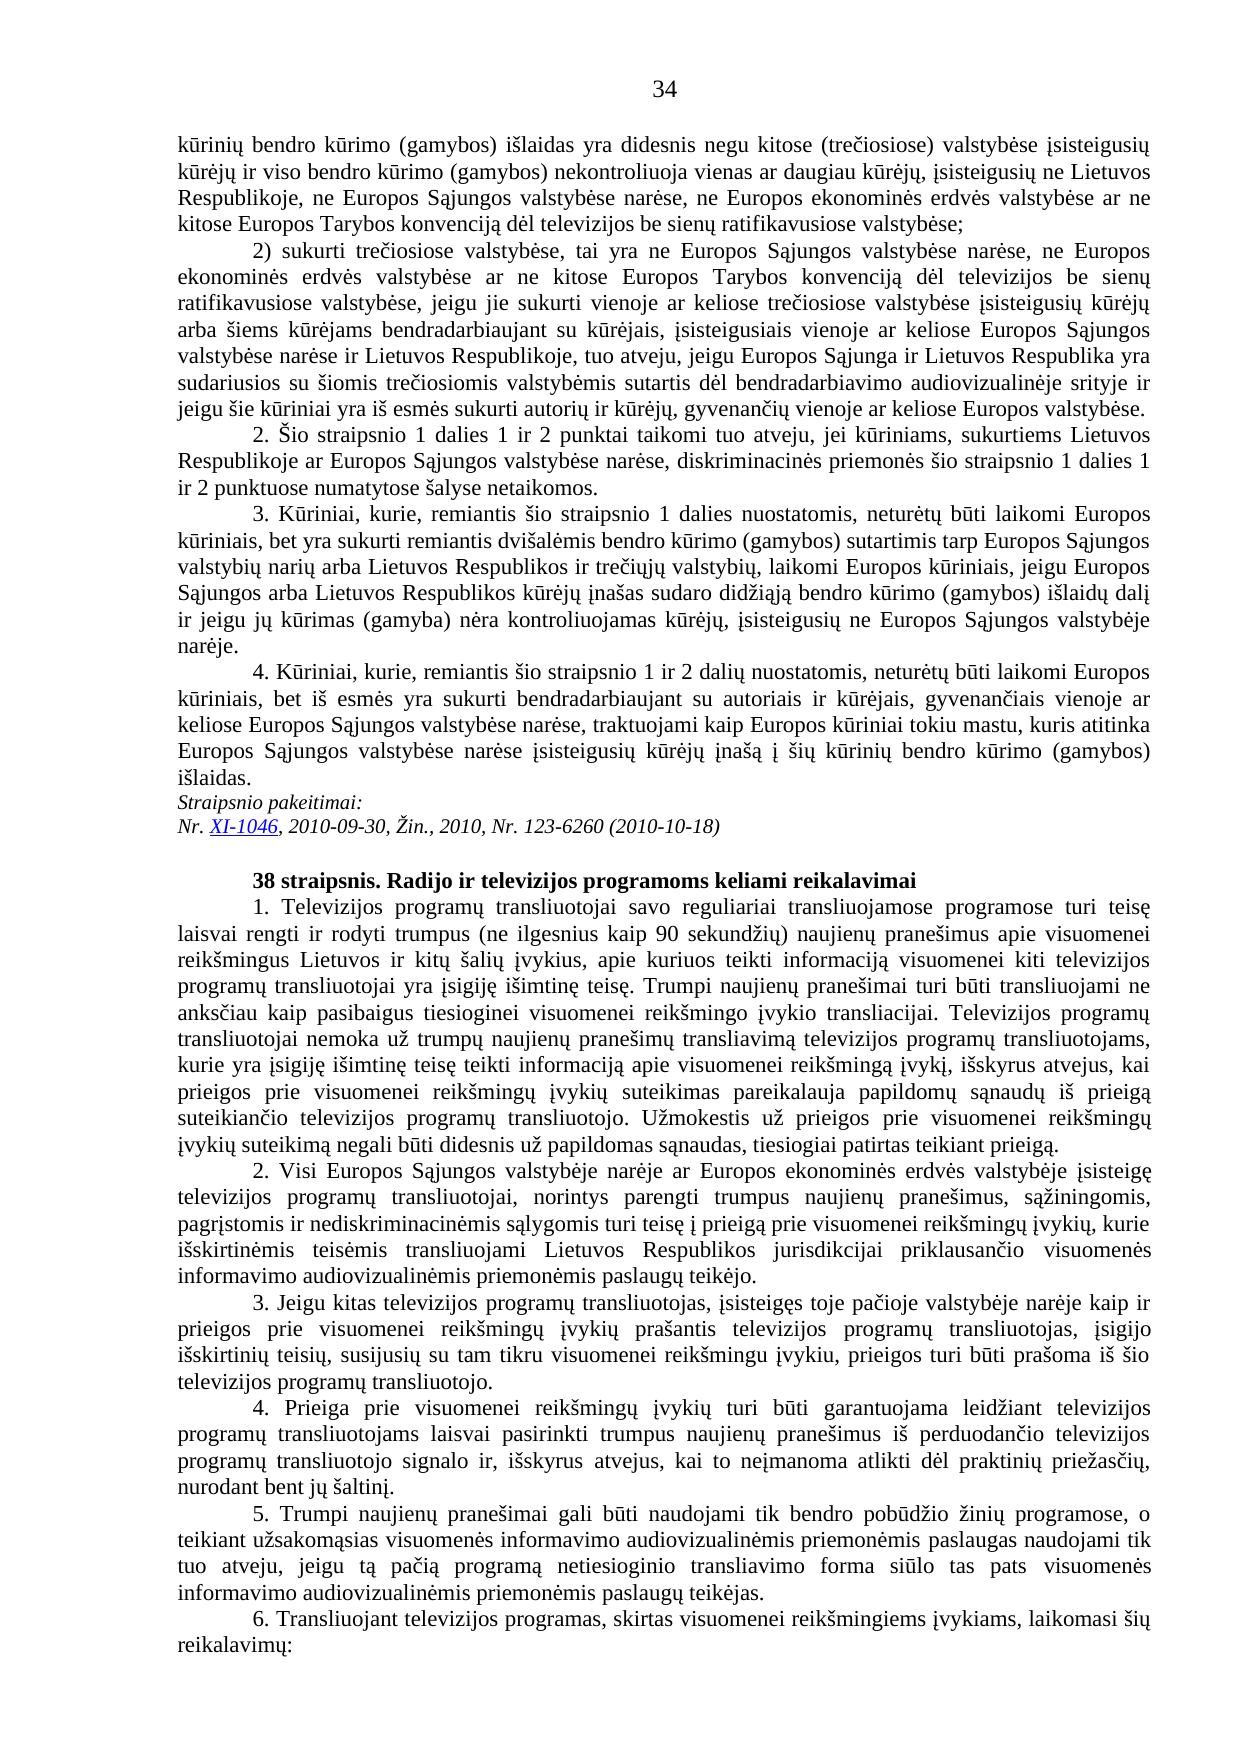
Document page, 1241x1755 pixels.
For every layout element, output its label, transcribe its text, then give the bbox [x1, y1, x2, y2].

text 2. Šio straipsnio 1 dalies 1 ir 2 punktai taikomi tuo atveju, jei kūriniams, sukurtiems Lietuvos Respublikoje ar Europos Sąjungos valstybėse narėse, diskriminacinės priemonės šio straipsnio 1 dalies 1 ir 2 punktuose numatytose šalyse netaikomos. [177, 421, 1152, 500]
text 1. Televizijos programų transliuotojai savo reguliariai transliuojamose programose turi teisę laisvai rengti ir rodyti trumpus (ne ilgesnius kaip 90 sekundžių) naujienų pranešimus apie visuomenei reikšmingus Lietuvos ir kitų šalių įvykius, apie kuriuos teikti informaciją visuomenei kiti televizijos programų transliuotojai yra įsigiję išimtinę teisę. Trumpi naujienų pranešimai turi būti transliuojami ne anksčiau kaip pasibaigus tiesioginei visuomenei reikšmingo įvykio transliacijai. Televizijos programų transliuotojai nemoka už trumpų naujienų pranešimų transliavimą televizijos programų transliuotojams, kurie yra įsigiję išimtinę teisę teikti informaciją apie visuomenei reikšmingą įvykį, išskyrus atvejus, kai prieigos prie visuomenei reikšmingų įvykių suteikimas pareikalauja papildomų sąnaudų iš prieigą suteikiančio televizijos programų transliuotojo. Užmokestis už prieigos prie visuomenei reikšmingų įvykių suteikimą negali būti didesnis už papildomas sąnaudas, tiesiogiai patirtas teikiant prieigą. [177, 893, 1152, 1157]
text 4. Kūriniai, kurie, remiantis šio straipsnio 1 ir 2 dalių nuostatomis, neturėtų būti laikomi Europos kūriniais, bet iš esmės yra sukurti bendradarbiaujant su autoriais ir kūrėjais, gyvenančiais vienoje ar keliose Europos Sąjungos valstybėse narėse, traktuojami kaip Europos kūriniai tokiu mastu, kuris atitinka Europos Sąjungos valstybėse narėse įsisteigusių kūrėjų įnašą į šių kūrinių bendro kūrimo (gamybos) išlaidas. [177, 658, 1152, 790]
text kūrinių bendro kūrimo (gamybos) išlaidas yra didesnis negu kitose (trečiosiose) valstybėse įsisteigusių kūrėjų ir viso bendro kūrimo (gamybos) nekontroliuoja vienas ar daugiau kūrėjų, įsisteigusių ne Lietuvos Respublikoje, ne Europos Sąjungos valstybėse narėse, ne Europos ekonominės erdvės valstybėse ar ne kitose Europos Tarybos konvenciją dėl televizijos be sienų ratifikavusiose valstybėse; [177, 131, 1152, 237]
text 4. Prieiga prie visuomenei reikšmingų įvykių turi būti garantuojama leidžiant televizijos programų transliuotojams laisvai pasirinkti trumpus naujienų pranešimus iš perduodančio televizijos programų transliuotojo signalo ir, išskyrus atvejus, kai to neįmanoma atlikti dėl praktinių priežasčių, nurodant bent jų šaltinį. [177, 1394, 1152, 1499]
text 2) sukurti trečiosiose valstybėse, tai yra ne Europos Sąjungos valstybėse narėse, ne Europos ekonominės erdvės valstybėse ar ne kitose Europos Tarybos konvenciją dėl televizijos be sienų ratifikavusiose valstybėse, jeigu jie sukurti vienoje ar keliose trečiosiose valstybėse įsisteigusių kūrėjų arba šiems kūrėjams bendradarbiaujant su kūrėjais, įsisteigusiais vienoje ar keliose Europos Sąjungos valstybėse narėse ir Lietuvos Respublikoje, tuo atveju, jeigu Europos Sąjunga ir Lietuvos Respublika yra sudariusios su šiomis trečiosiomis valstybėmis sutartis dėl bendradarbiavimo audiovizualinėje srityje ir jeigu šie kūriniai yra iš esmės sukurti autorių ir kūrėjų, gyvenančių vienoje ar keliose Europos valstybėse. [177, 237, 1152, 421]
text 6. Transliuojant televizijos programas, skirtas visuomenei reikšmingiems įvykiams, laikomasi šių reikalavimų: [177, 1605, 1152, 1658]
text 5. Trumpi naujienų pranešimai gali būti naudojami tik bendro pobūdžio žinių programose, o teikiant užsakomąsias visuomenės informavimo audiovizualinėmis priemonėmis paslaugas naudojami tik tuo atveju, jeigu tą pačią programą netiesioginio transliavimo forma siūlo tas pats visuomenės informavimo audiovizualinėmis priemonėmis paslaugų teikėjas. [177, 1499, 1152, 1605]
text 38 straipsnis. Radijo ir televizijos programoms keliami reikalavimai [177, 867, 1152, 893]
text Straipsnio pakeitimai: [177, 790, 1152, 814]
text 2. Visi Europos Sąjungos valstybėje narėje ar Europos ekonominės erdvės valstybėje įsisteigę televizijos programų transliuotojai, norintys parengti trumpus naujienų pranešimus, sąžiningomis, pagrįstomis ir nediskriminacinėmis sąlygomis turi teisę į prieigą prie visuomenei reikšmingų įvykių, kurie išskirtinėmis teisėmis transliuojami Lietuvos Respublikos jurisdikcijai priklausančio visuomenės informavimo audiovizualinėmis priemonėmis paslaugų teikėjo. [177, 1157, 1152, 1289]
text 3. Jeigu kitas televizijos programų transliuotojas, įsisteigęs toje pačioje valstybėje narėje kaip ir prieigos prie visuomenei reikšmingų įvykių prašantis televizijos programų transliuotojas, įsigijo išskirtinių teisių, susijusių su tam tikru visuomenei reikšmingu įvykiu, prieigos turi būti prašoma iš šio televizijos programų transliuotojo. [177, 1289, 1152, 1394]
text Nr. XI-1046, 2010-09-30, Žin., 2010, Nr. 123-6260 (2010-10-18) [177, 814, 1152, 838]
text 3. Kūriniai, kurie, remiantis šio straipsnio 1 dalies nuostatomis, neturėtų būti laikomi Europos kūriniais, bet yra sukurti remiantis dvišalėmis bendro kūrimo (gamybos) sutartimis tarp Europos Sąjungos valstybių narių arba Lietuvos Respublikos ir trečiųjų valstybių, laikomi Europos kūriniais, jeigu Europos Sąjungos arba Lietuvos Respublikos kūrėjų įnašas sudaro didžiąją bendro kūrimo (gamybos) išlaidų dalį ir jeigu jų kūrimas (gamyba) nėra kontroliuojamas kūrėjų, įsisteigusių ne Europos Sąjungos valstybėje narėje. [177, 500, 1152, 658]
